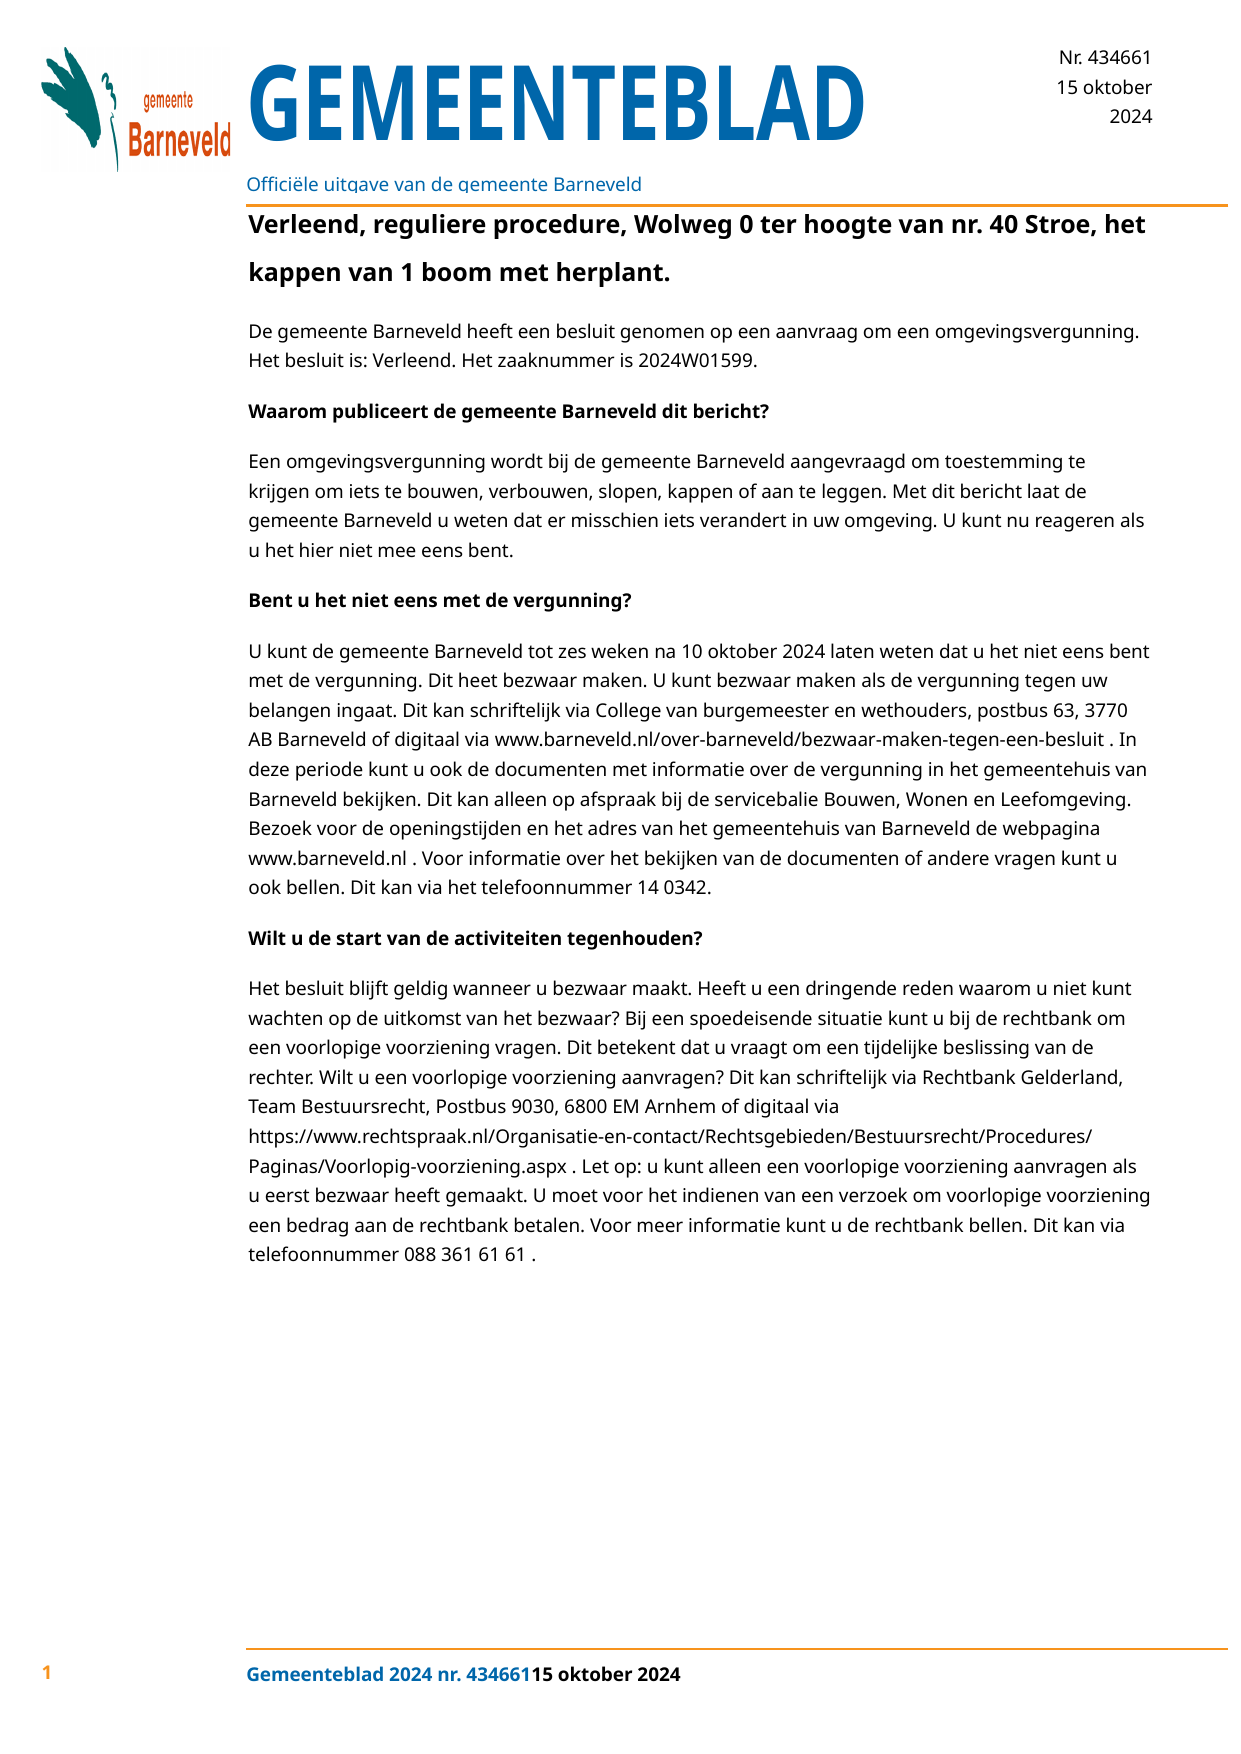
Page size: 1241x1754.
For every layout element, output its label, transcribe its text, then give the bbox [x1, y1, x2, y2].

text Wilt u de start van de activiteiten tegenhouden? [248, 925, 1152, 951]
text Een omgevingsvergunning wordt bij de gemeente Barneveld aangevraagd om toestemming te krijgen om iets te bouwen, verbouwen, slopen, kappen of aan te leggen. Met dit bericht laat de gemeente Barneveld u weten dat er misschien iets verandert in uw omgeving. U kunt nu reageren als u het hier niet mee eens bent. [248, 448, 1152, 563]
text De gemeente Barneveld heeft een besluit genomen op een aanvraag om een omgevingsvergunning. Het besluit is: Verleend. Het zaaknummer is 2024W01599. [248, 318, 1152, 373]
text Het besluit blijft geldig wanneer u bezwaar maakt. Heeft u een dringende reden waarom u niet kunt wachten op de uitkomst van het bezwaar? Bij een spoedeisende situatie kunt u bij de rechtbank om een voorlopige voorziening vragen. Dit betekent dat u vraagt om een tijdelijke beslissing van de rechter. Wilt u een voorlopige voorziening aanvragen? Dit kan schriftelijk via Rechtbank Gelderland, Team Bestuursrecht, Postbus 9030, 6800 EM Arnhem of digitaal via https://www.rechtspraak.nl/Organisatie-en-contact/Rechtsgebieden/Bestuursrecht/Procedures/Paginas/Voorlopig-voorziening.aspx . Let op: u kunt alleen een voorlopige voorziening aanvragen als u eerst bezwaar heeft gemaakt. U moet voor het indienen van een verzoek om voorlopige voorziening een bedrag aan de rechtbank betalen. Voor meer informatie kunt u de rechtbank bellen. Dit kan via telefoonnummer 088 361 61 61 . [248, 975, 1152, 1267]
picture [41, 47, 231, 172]
text U kunt de gemeente Barneveld tot zes weken na 10 oktober 2024 laten weten dat u het niet eens bent met de vergunning. Dit heet bezwaar maken. U kunt bezwaar maken als de vergunning tegen uw belangen ingaat. Dit kan schriftelijk via College van burgemeester en wethouders, postbus 63, 3770 AB Barneveld of digitaal via www.barneveld.nl/over-barneveld/bezwaar-maken-tegen-een-besluit . In deze periode kunt u ook de documenten met informatie over de vergunning in het gemeentehuis van Barneveld bekijken. Dit kan alleen op afspraak bij de servicebalie Bouwen, Wonen en Leefomgeving. Bezoek voor de openingstijden en het adres van het gemeentehuis van Barneveld de webpagina www.barneveld.nl . Voor informatie over het bekijken van de documenten of andere vragen kunt u ook bellen. Dit kan via het telefoonnummer 14 0342. [248, 638, 1152, 900]
text Bent u het niet eens met de vergunning? [248, 587, 1152, 613]
text Verleend, reguliere procedure, Wolweg 0 ter hoogte van nr. 40 Stroe, het kappen van 1 boom met herplant. [248, 207, 1152, 288]
text Waarom publiceert de gemeente Barneveld dit bericht? [248, 398, 1152, 424]
